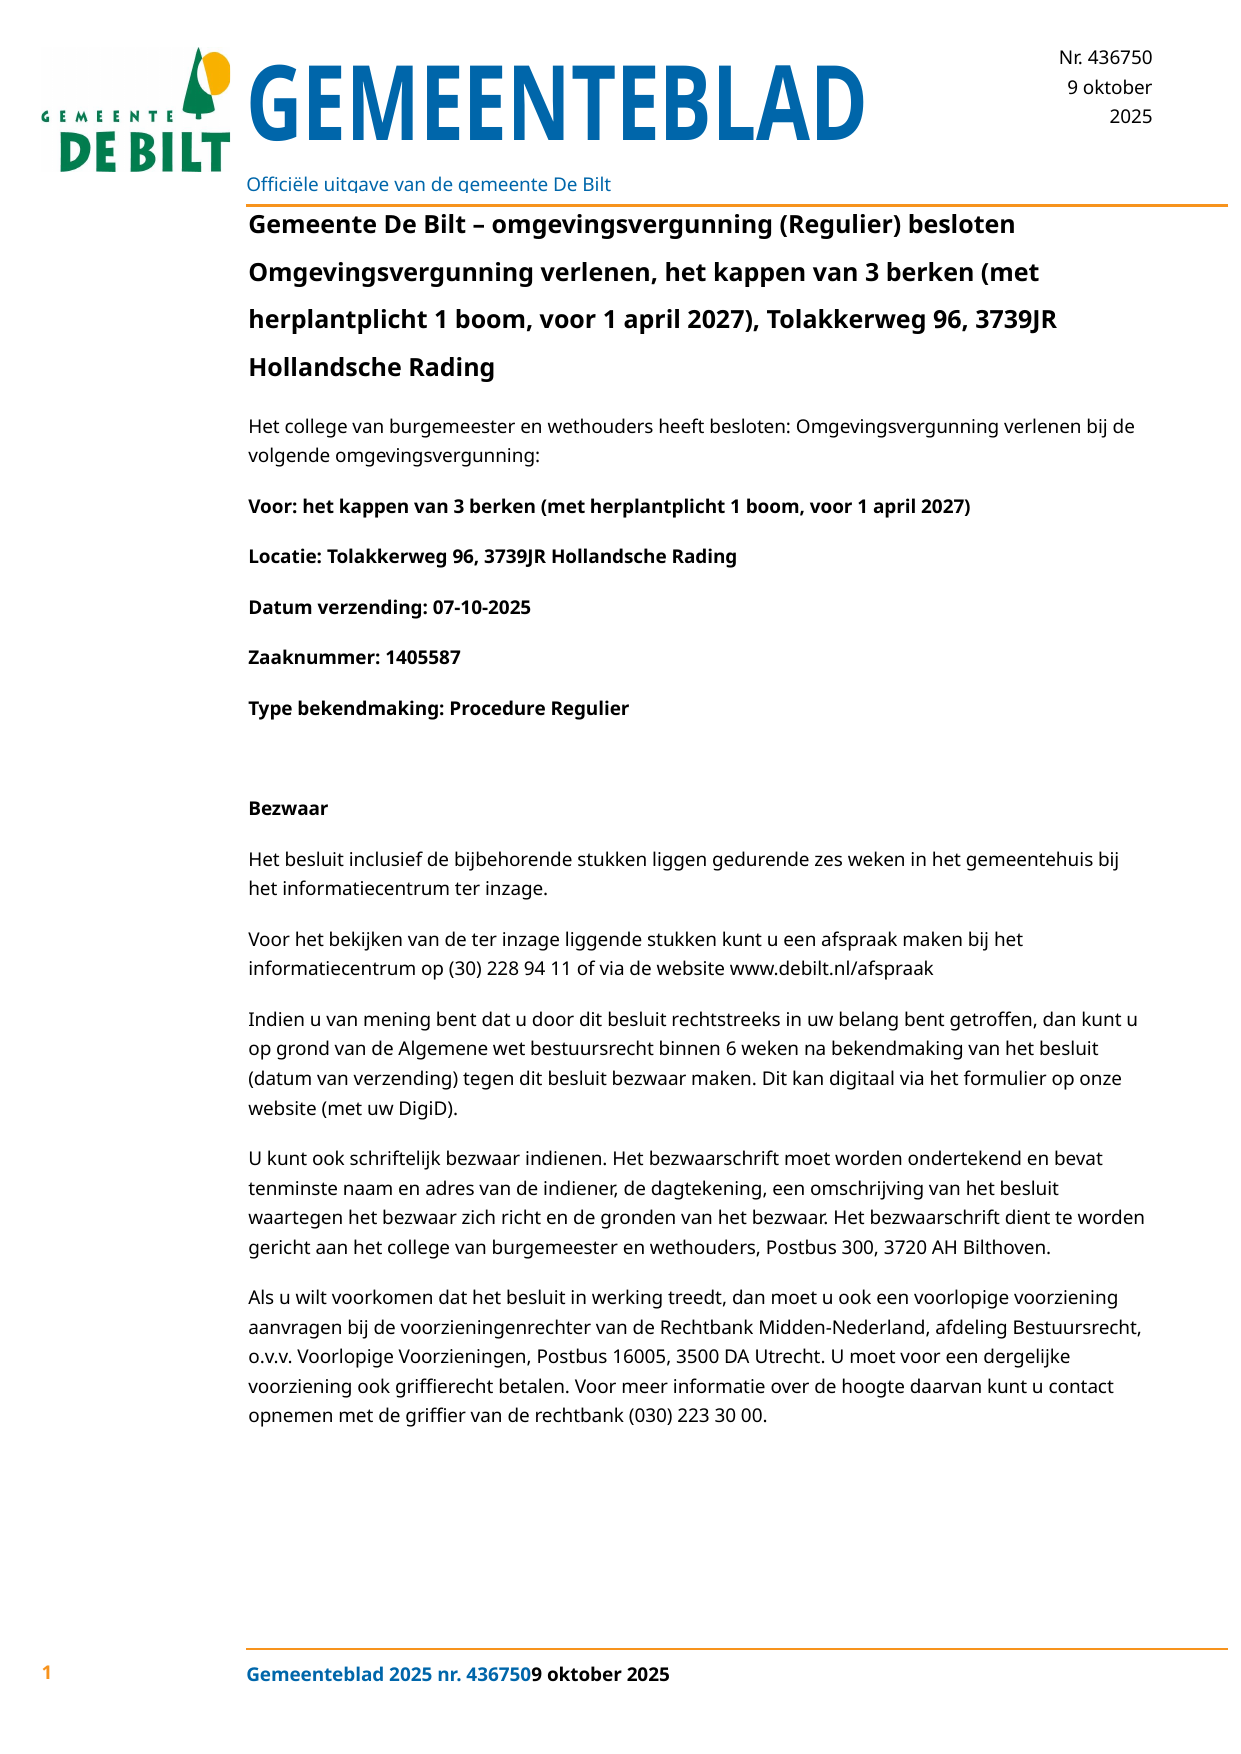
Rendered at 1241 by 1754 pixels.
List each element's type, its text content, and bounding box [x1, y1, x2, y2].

text Bezwaar [248, 796, 1152, 821]
text Datum verzending: 07-10-2025 [248, 594, 1152, 620]
text Als u wilt voorkomen dat het besluit in werking treedt, dan moet u ook een voorlopige voorziening aanvragen bij de voorzieningenrechter van de Rechtbank Midden-Nederland, afdeling Bestuursrecht, o.v.v. Voorlopige Voorzieningen, Postbus 16005, 3500 DA Utrecht. U moet voor een dergelijke voorziening ook griffierecht betalen. Voor meer informatie over de hoogte daarvan kunt u contact opnemen met de griffier van de rechtbank (030) 223 30 00. [248, 1284, 1152, 1428]
text U kunt ook schriftelijk bezwaar indienen. Het bezwaarschrift moet worden ondertekend en bevat tenminste naam en adres van de indiener, de dagtekening, een omschrijving van het besluit waartegen het bezwaar zich richt en de gronden van het bezwaar. Het bezwaarschrift dient te worden gericht aan het college van burgemeester en wethouders, Postbus 300, 3720 AH Bilthoven. [248, 1145, 1152, 1260]
text Zaaknummer: 1405587 [248, 644, 1152, 670]
text Het college van burgemeester en wethouders heeft besloten: Omgevingsvergunning verlenen bij de volgende omgevingsvergunning: [248, 413, 1152, 468]
picture [41, 47, 231, 172]
text Het besluit inclusief de bijbehorende stukken liggen gedurende zes weken in het gemeentehuis bij het informatiecentrum ter inzage. [248, 846, 1152, 901]
text Type bekendmaking: Procedure Regulier [248, 695, 1152, 721]
text Gemeente De Bilt – omgevingsvergunning (Regulier) besloten Omgevingsvergunning verlenen, het kappen van 3 berken (met herplantplicht 1 boom, voor 1 april 2027), Tolakkerweg 96, 3739JR Hollandsche Rading [248, 207, 1152, 384]
text Locatie: Tolakkerweg 96, 3739JR Hollandsche Rading [248, 543, 1152, 569]
text Indien u van mening bent dat u door dit besluit rechtstreeks in uw belang bent getroffen, dan kunt u op grond van de Algemene wet bestuursrecht binnen 6 weken na bekendmaking van het besluit (datum van verzending) tegen dit besluit bezwaar maken. Dit kan digitaal via het formulier op onze website (met uw DigiD). [248, 1006, 1152, 1121]
text Voor het bekijken van de ter inzage liggende stukken kunt u een afspraak maken bij het informatiecentrum op (30) 228 94 11 of via de website www.debilt.nl/afspraak [248, 926, 1152, 981]
text Voor: het kappen van 3 berken (met herplantplicht 1 boom, voor 1 april 2027) [248, 493, 1152, 519]
